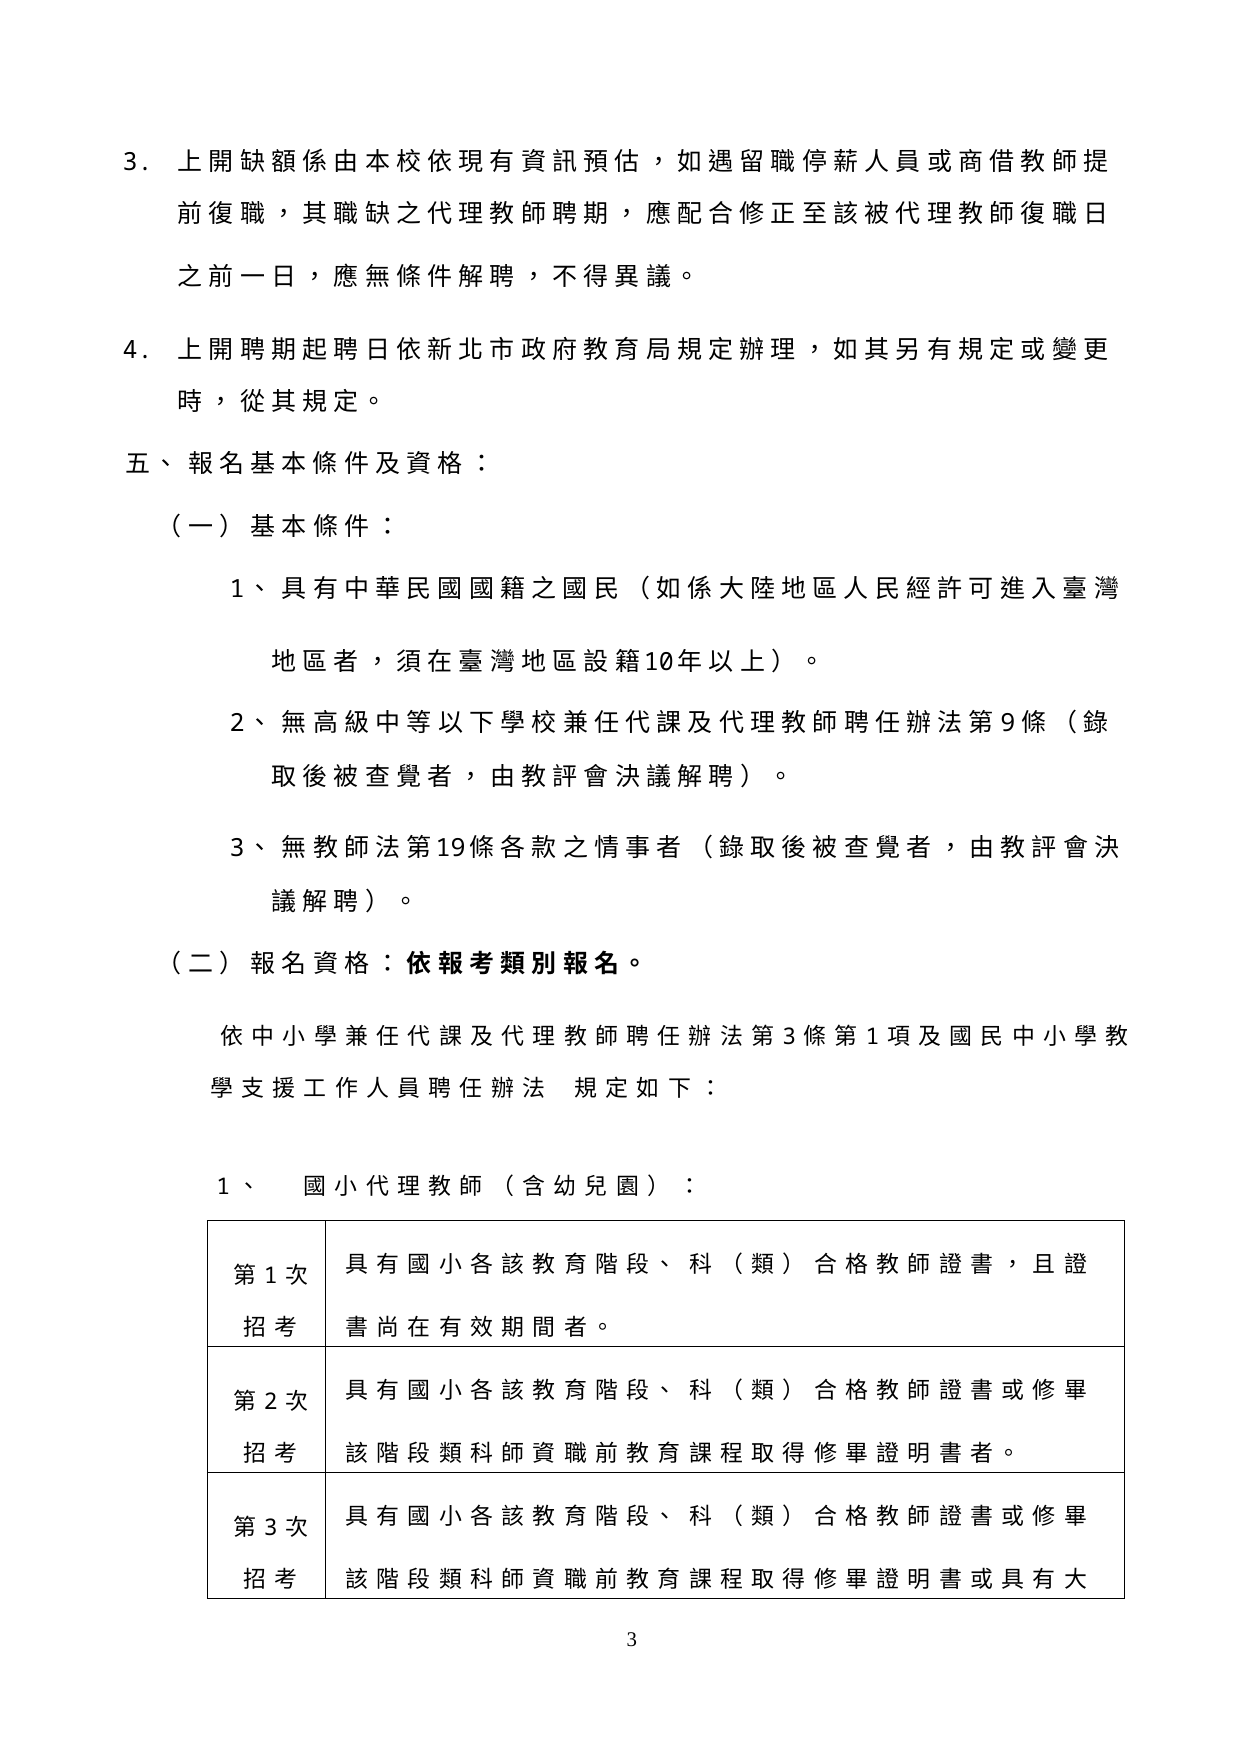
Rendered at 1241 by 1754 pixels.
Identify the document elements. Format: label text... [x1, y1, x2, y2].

list 上開缺額係由本校依現有資訊預估，如遇留職停薪人員或商借教師提前復職，其職缺之代理教師聘期，應配合修正至該被代理教師復職日之前一日，應無條件解聘，不得異議。 [122, 108, 1133, 295]
table_header 具有國小各該教育階段、科（類）合格教師證書，且證書尚在有效期間者。 [326, 1221, 1124, 1346]
text 五、報名基本條件及資格： [122, 420, 1133, 483]
text 1、具有中華民國國籍之國民（如係大陸地區人民經許可進入臺灣地區者，須在臺灣地區設籍10年以上）。 [222, 545, 1133, 670]
table_cell 第2次招考 [208, 1347, 325, 1472]
text 3、無教師法第19條各款之情事者（錄取後被查覺者，由教評會決議解聘）。 [222, 795, 1133, 920]
table_cell 具有國小各該教育階段、科（類）合格教師證書或修畢該階段類科師資職前教育課程取得修畢證明書者。 [326, 1347, 1124, 1472]
text （二）報名資格：依報考類別報名。 [122, 920, 1133, 983]
text （一）基本條件： [122, 483, 1133, 545]
text 2、無高級中等以下學校兼任代課及代理教師聘任辦法第9條（錄取後被查覺者，由教評會決議解聘）。 [222, 670, 1133, 795]
table_cell 第3次招考 [208, 1473, 325, 1598]
list 上開聘期起聘日依新北市政府教育局規定辦理，如其另有規定或變更時，從其規定。 [122, 295, 1133, 420]
table_header 第1次招考 [208, 1221, 325, 1346]
text 依中小學兼任代課及代理教師聘任辦法第3條第1項及國民中小學教學支援工作人員聘任辦法 規定如下： [197, 983, 1133, 1108]
list 國小代理教師（含幼兒園）： [209, 1133, 1133, 1195]
table_cell 具有國小各該教育階段、科（類）合格教師證書或修畢該階段類科師資職前教育課程取得修畢證明書或具有大 [326, 1473, 1124, 1598]
